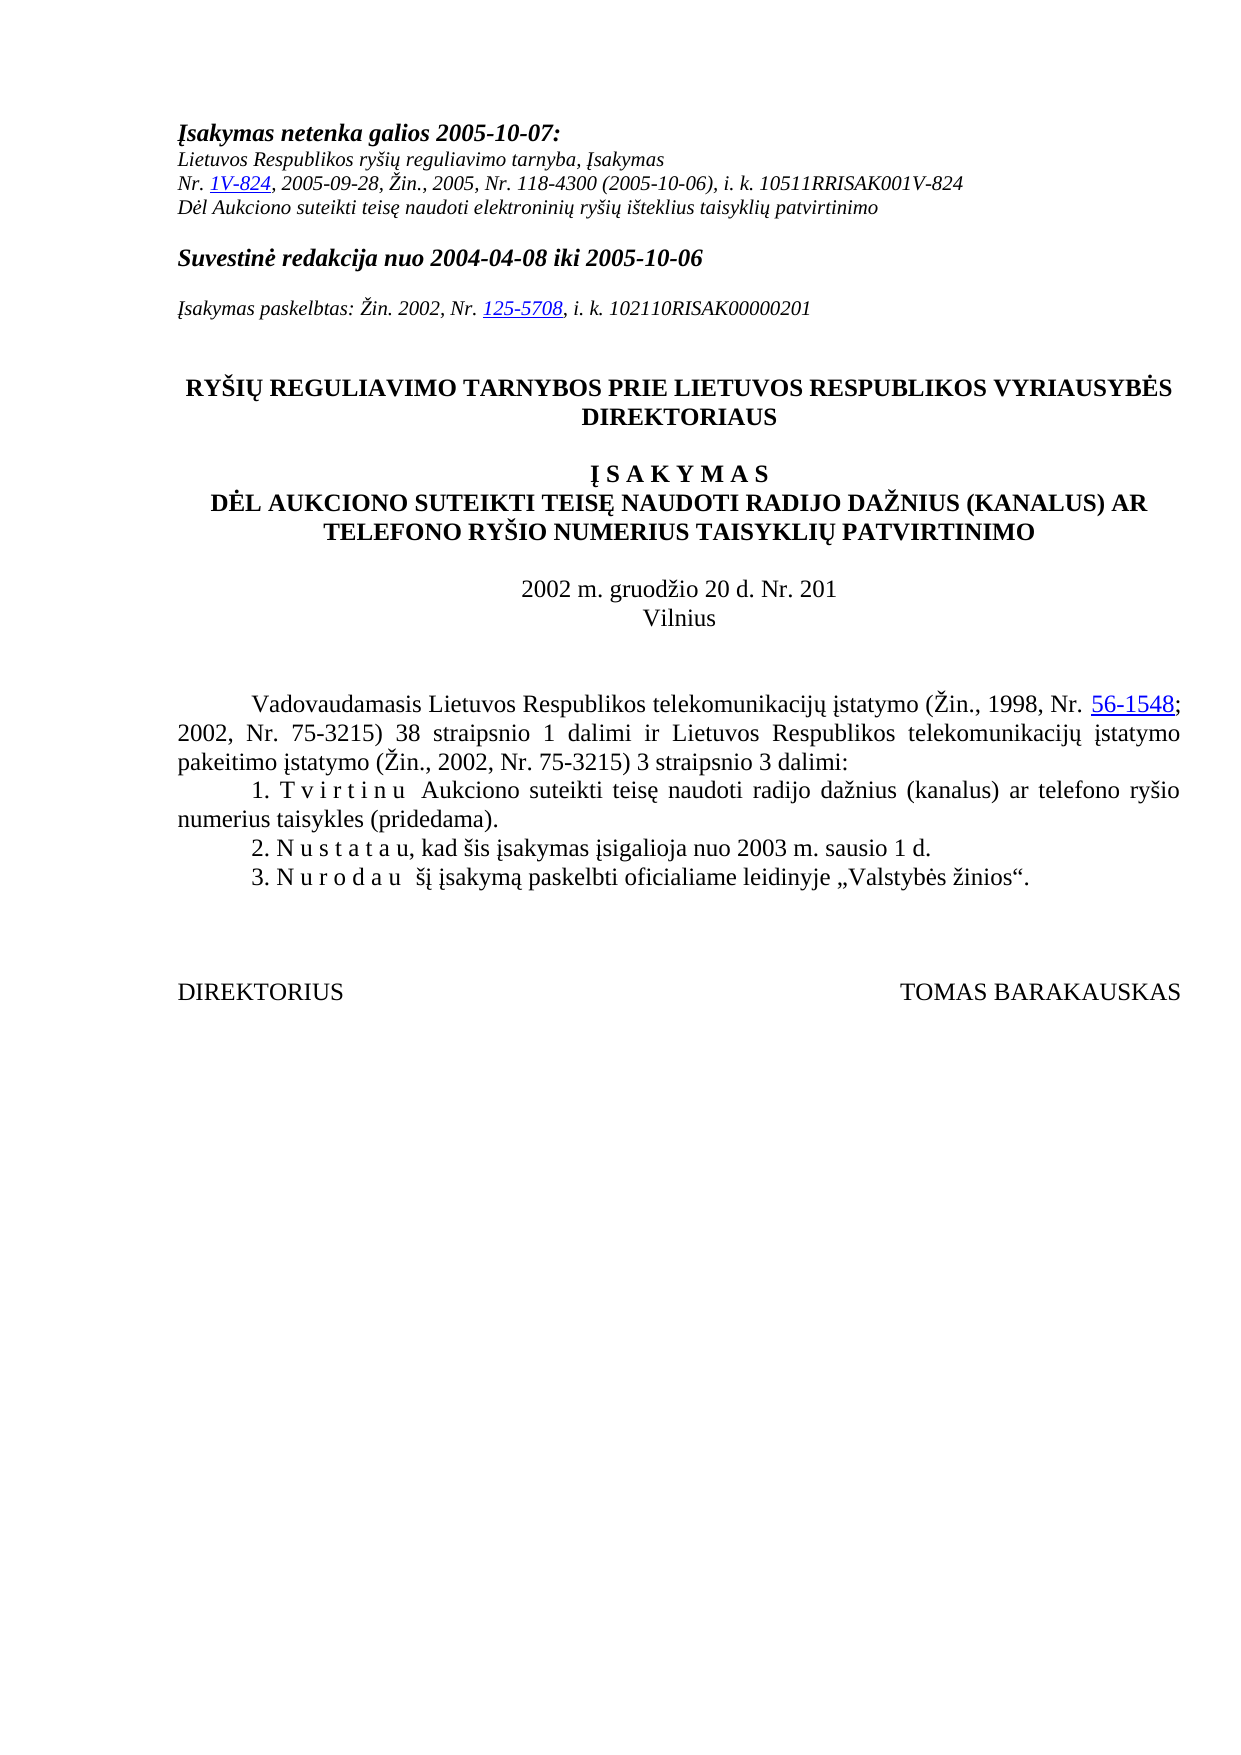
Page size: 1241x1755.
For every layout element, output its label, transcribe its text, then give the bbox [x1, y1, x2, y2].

text Nr. 1V-824, 2005-09-28, Žin., 2005, Nr. 118-4300 (2005-10-06), i. k. 10511RRISAK001V-824 [177, 171, 1181, 195]
text Dėl Aukciono suteikti teisę naudoti elektroninių ryšių išteklius taisyklių patvirtinimo [177, 195, 1181, 219]
text RYŠIŲ REGULIAVIMO TARNYBOS PRIE LIETUVOS RESPUBLIKOS VYRIAUSYBĖS DIREKTORIAUS [177, 373, 1181, 430]
text Suvestinė redakcija nuo 2004-04-08 iki 2005-10-06 [177, 243, 1181, 272]
text Įsakymas netenka galios 2005-10-07: [177, 118, 1181, 147]
text DIREKTORIUS TOMAS BARAKAUSKAS [177, 977, 1181, 1005]
text 2. Nustatau, kad šis įsakymas įsigalioja nuo 2003 m. sausio 1 d. [177, 833, 1181, 862]
text Į S A K Y M A S [177, 459, 1181, 488]
text Įsakymas paskelbtas: Žin. 2002, Nr. 125-5708, i. k. 102110RISAK00000201 [177, 296, 1181, 320]
text 2002 m. gruodžio 20 d. Nr. 201 [177, 574, 1181, 603]
text 3. Nurodau šį įsakymą paskelbti oficialiame leidinyje „Valstybės žinios“. [177, 862, 1181, 890]
text Vadovaudamasis Lietuvos Respublikos telekomunikacijų įstatymo (Žin., 1998, Nr. 56-1548; 2002, Nr. 75-3215) 38 straipsnio 1 dalimi ir Lietuvos Respublikos telekomunikacijų įstatymo pakeitimo įstatymo (Žin., 2002, Nr. 75-3215) 3 straipsnio 3 dalimi: [177, 689, 1181, 775]
text DĖL AUKCIONO SUTEIKTI TEISĘ NAUDOTI RADIJO DAŽNIUS (KANALUS) AR TELEFONO RYŠIO NUMERIUS TAISYKLIŲ PATVIRTINIMO [177, 488, 1181, 545]
text 1. Tvirtinu Aukciono suteikti teisę naudoti radijo dažnius (kanalus) ar telefono ryšio numerius taisykles (pridedama). [177, 775, 1181, 833]
text Vilnius [177, 603, 1181, 632]
text Lietuvos Respublikos ryšių reguliavimo tarnyba, Įsakymas [177, 147, 1181, 171]
